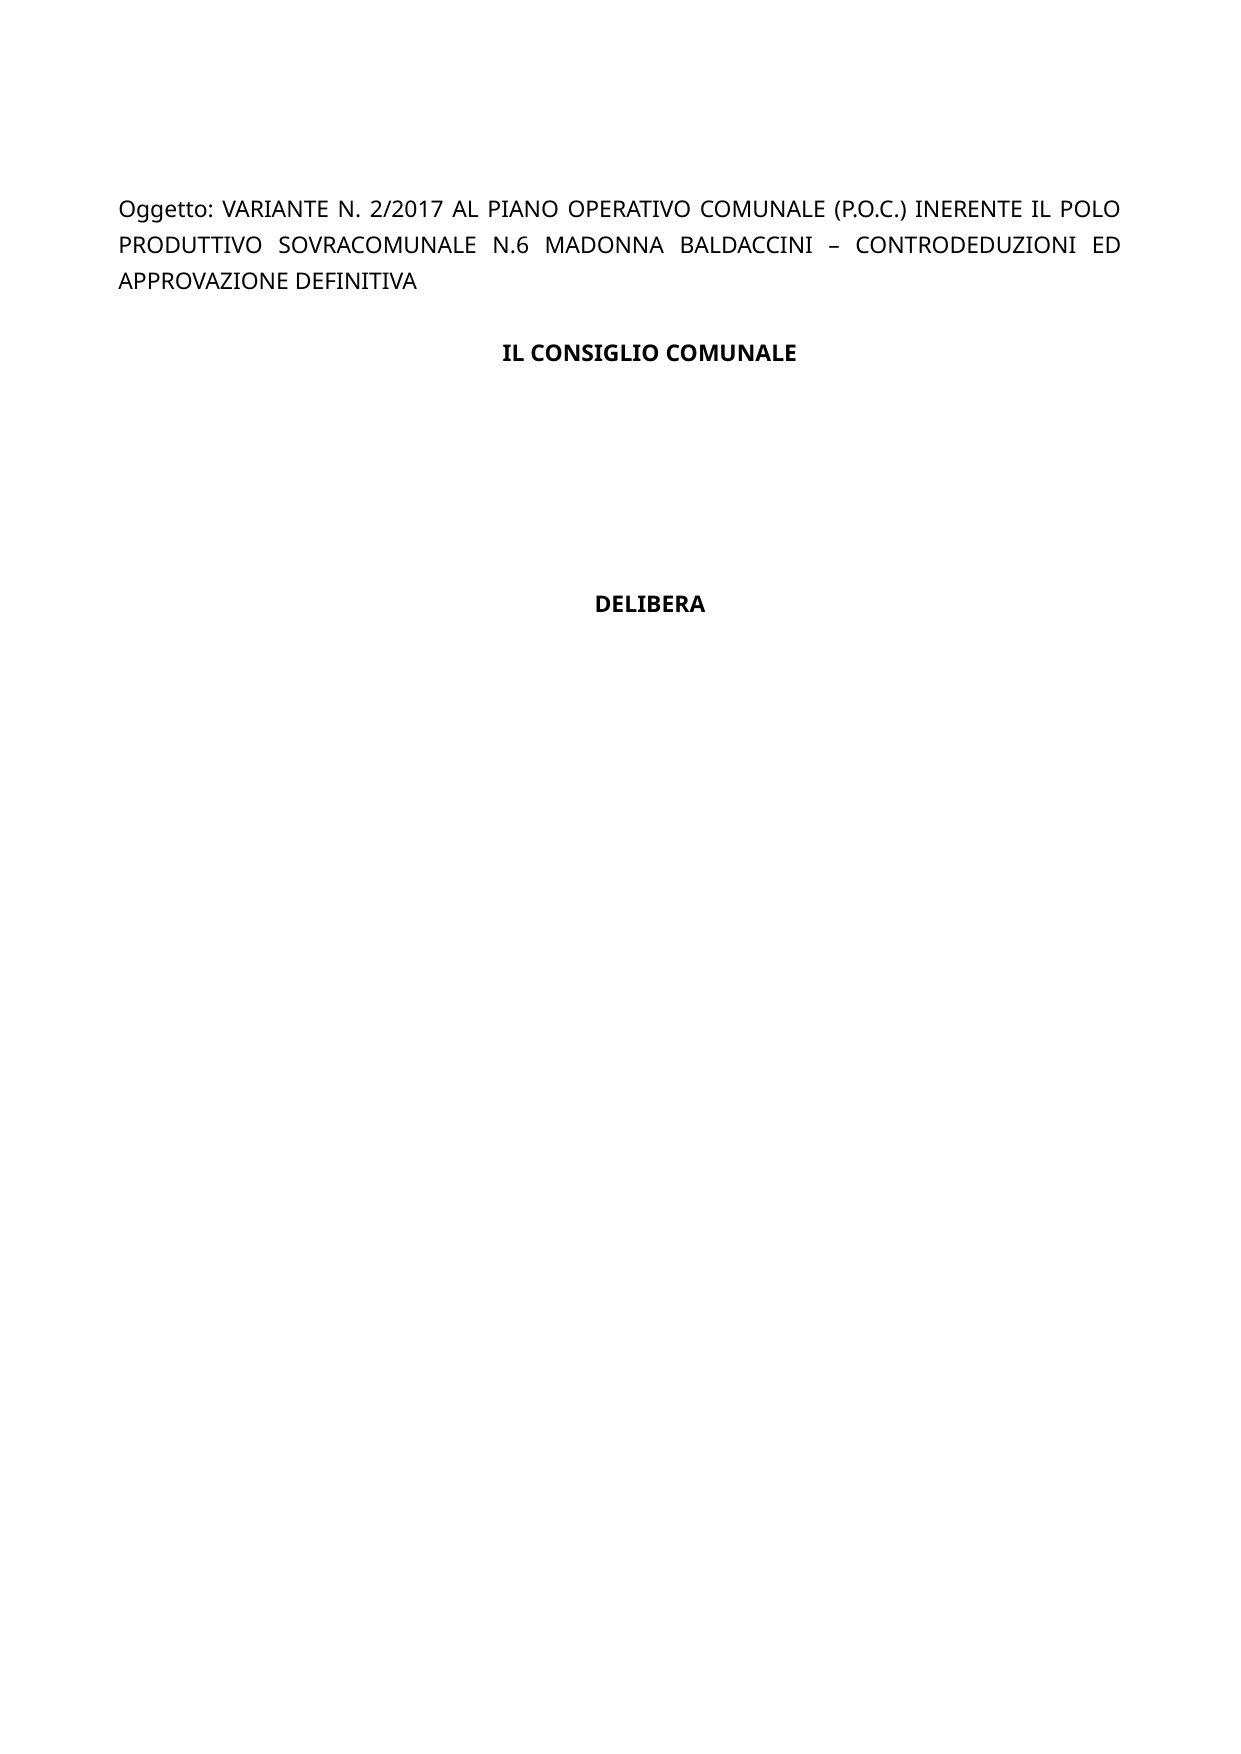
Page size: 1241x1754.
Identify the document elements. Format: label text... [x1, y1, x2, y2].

text Oggetto: VARIANTE N. 2/2017 AL PIANO OPERATIVO COMUNALE (P.O.C.) INERENTE IL POLO PRODUTTIVO SOVRACOMUNALE N.6 MADONNA BALDACCINI – CONTRODEDUZIONI ED APPROVAZIONE DEFINITIVA [118, 193, 1122, 296]
text DELIBERA [118, 588, 1122, 620]
text IL CONSIGLIO COMUNALE [118, 337, 1122, 368]
